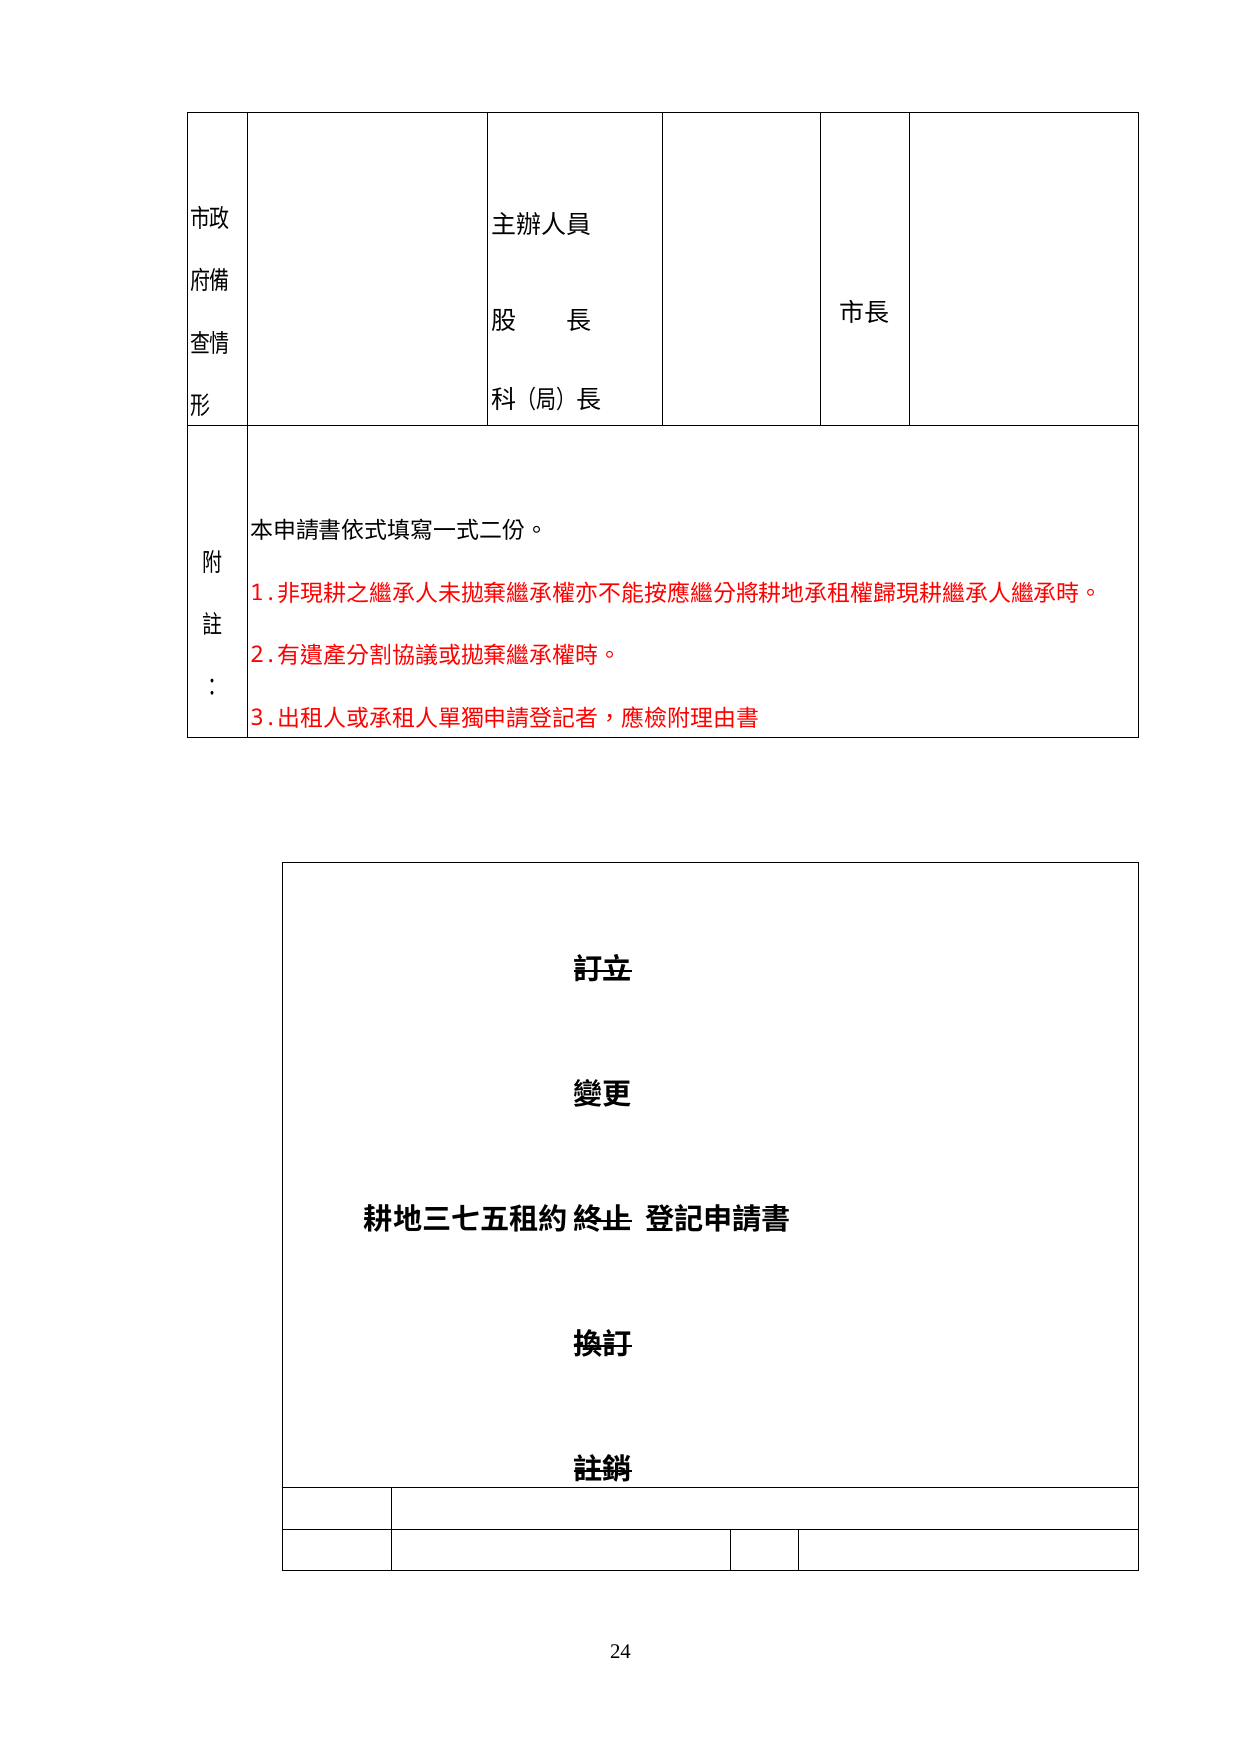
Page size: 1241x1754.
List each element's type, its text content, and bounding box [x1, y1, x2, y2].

table_cell 受文者 [283, 1488, 391, 1528]
table_cell 主辦人員 股 長 科（局）長 [488, 113, 662, 425]
table_cell 變更 [571, 987, 642, 1112]
table_header 訂立 [571, 863, 642, 987]
table_cell 租約 變更 [392, 1530, 526, 1570]
table_cell [188, 1362, 257, 1487]
table_cell [188, 1487, 257, 1528]
table_header 耕地三七五租約 [283, 863, 571, 1487]
table_cell 原因 [731, 1530, 798, 1570]
table_header [188, 862, 257, 987]
table_cell 附註： [188, 426, 247, 737]
table_cell [257, 1362, 282, 1487]
table_cell [257, 1112, 282, 1237]
table_cell 登記 [594, 1530, 662, 1570]
table_cell 註銷 [571, 1362, 642, 1487]
table_header 登記申請書 [642, 863, 1138, 1487]
table_cell [248, 113, 487, 425]
table_cell [257, 1529, 282, 1570]
table_cell 土地分割 [799, 1530, 1138, 1570]
table_cell [662, 1530, 730, 1570]
table_cell [257, 1487, 282, 1528]
table_cell 申請種類 [283, 1530, 391, 1570]
table_cell [188, 1237, 257, 1362]
table_header [257, 862, 282, 987]
table_cell [188, 987, 257, 1112]
table_cell [257, 1237, 282, 1362]
table_cell 市政府備查情形 [188, 113, 247, 425]
table_cell 市長 [821, 113, 909, 425]
table_cell [663, 113, 820, 425]
table_cell [188, 1112, 257, 1237]
table_cell [910, 113, 1138, 425]
table_cell [188, 1529, 257, 1570]
table_cell 本申請書依式填寫一式二份。 1.非現耕之繼承人未拋棄繼承權亦不能按應繼分將耕地承租權歸現耕繼承人繼承時。 2.有遺產分割協議或拋棄繼承權時。 3.出租人或承租人單獨申請登記者，應檢附理由書 [248, 426, 1138, 737]
table_cell [257, 987, 282, 1112]
table_cell 換訂 [571, 1237, 642, 1362]
table_cell 終止 [571, 1112, 642, 1237]
table_cell ○○區公所 [392, 1488, 1138, 1528]
table_cell [526, 1530, 594, 1570]
